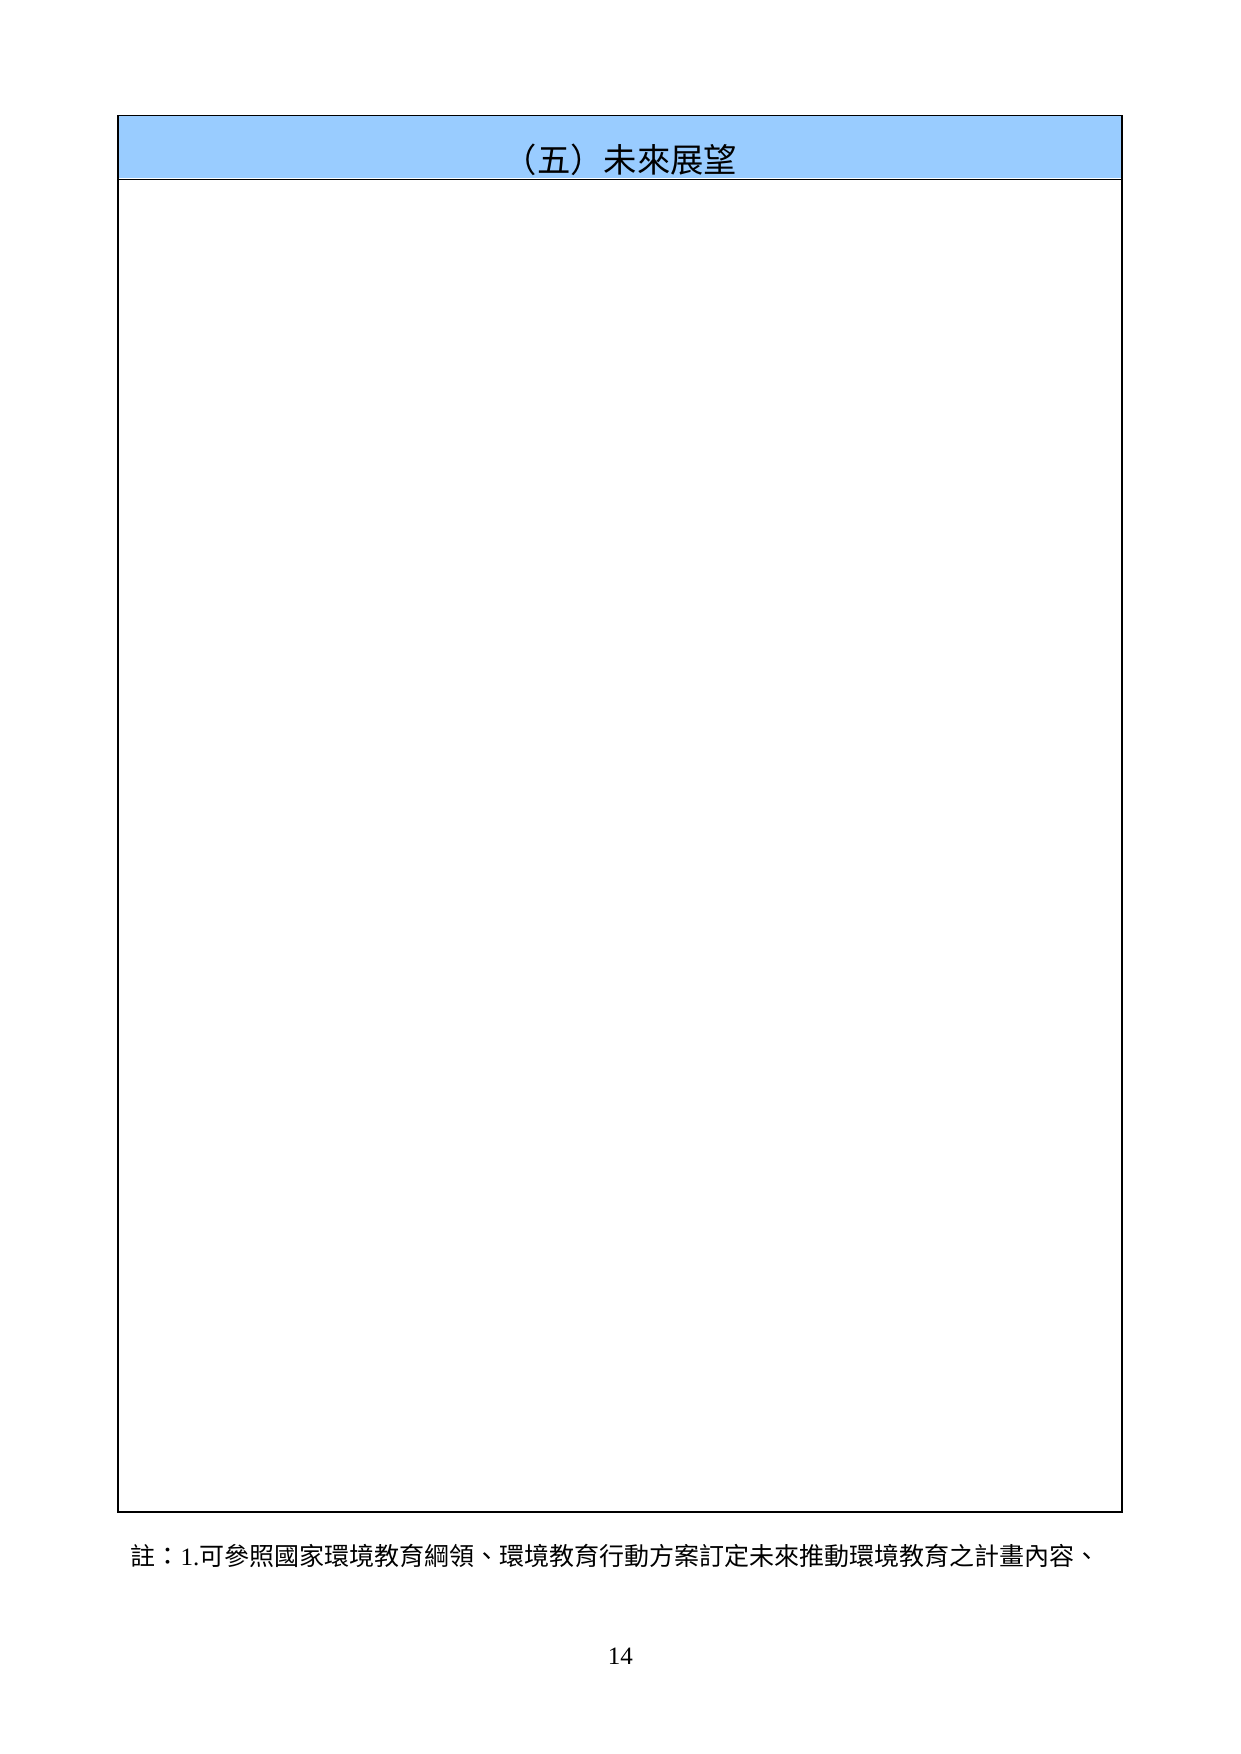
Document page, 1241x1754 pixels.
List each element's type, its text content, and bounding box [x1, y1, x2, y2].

table_cell [119, 180, 1121, 1511]
table_header （五）未來展望 [119, 116, 1121, 178]
text 註：1.可參照國家環境教育綱領、環境教育行動方案訂定未來推動環境教育之計畫內容、 [130, 1513, 1122, 1575]
